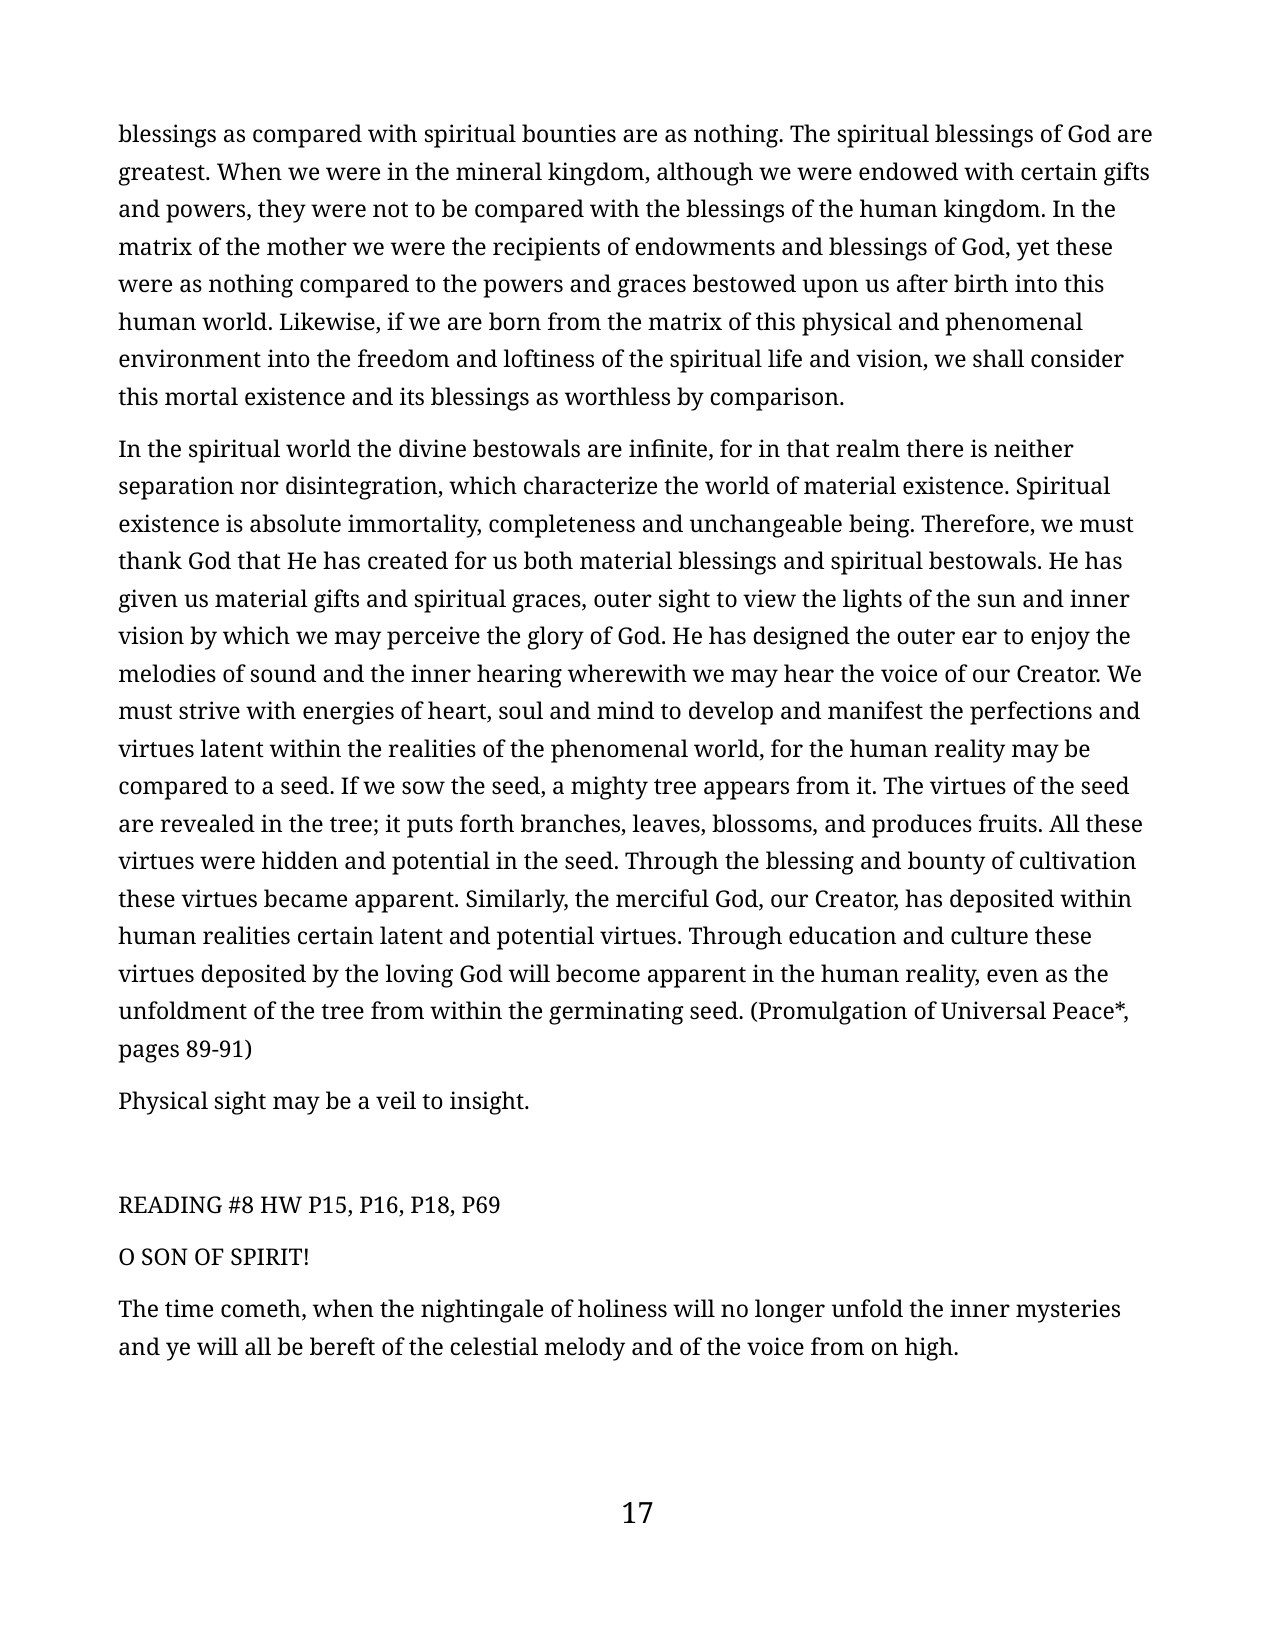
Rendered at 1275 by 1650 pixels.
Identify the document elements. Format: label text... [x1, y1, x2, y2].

text Physical sight may be a veil to insight. [118, 1085, 1157, 1116]
text The time cometh, when the nightingale of holiness will no longer unfold the inner mysteries and ye will all be bereft of the celestial melody and of the voice from on high. [118, 1293, 1157, 1362]
text In the spiritual world the divine bestowals are infinite, for in that realm there is neither separation nor disintegration, which characterize the world of material existence. Spiritual existence is absolute immortality, completeness and unchangeable being. Therefore, we must thank God that He has created for us both material blessings and spiritual bestowals. He has given us material gifts and spiritual graces, outer sight to view the lights of the sun and inner vision by which we may perceive the glory of God. He has designed the outer ear to enjoy the melodies of sound and the inner hearing wherewith we may hear the voice of our Creator. We must strive with energies of heart, soul and mind to develop and manifest the perfections and virtues latent within the realities of the phenomenal world, for the human reality may be compared to a seed. If we sow the seed, a mighty tree appears from it. The virtues of the seed are revealed in the tree; it puts forth branches, leaves, blossoms, and produces fruits. All these virtues were hidden and potential in the seed. Through the blessing and bounty of cultivation these virtues became apparent. Similarly, the merciful God, our Creator, has deposited within human realities certain latent and potential virtues. Through education and culture these virtues deposited by the loving God will become apparent in the human reality, even as the unfoldment of the tree from within the germinating seed. (Promulgation of Universal Peace*, pages 89‑91) [118, 433, 1157, 1064]
text blessings as compared with spiritual bounties are as nothing. The spiritual blessings of God are greatest. When we were in the mineral kingdom, although we were endowed with certain gifts and powers, they were not to be compared with the blessings of the human kingdom. In the matrix of the mother we were the recipients of endowments and blessings of God, yet these were as nothing compared to the powers and graces bestowed upon us after birth into this human world. Likewise, if we are born from the matrix of this physical and phenomenal environment into the freedom and loftiness of the spiritual life and vision, we shall consider this mortal existence and its blessings as worthless by comparison. [118, 118, 1157, 412]
text O SON OF SPIRIT! [118, 1241, 1157, 1272]
text READING #8 HW P15, P16, P18, P69 [118, 1189, 1157, 1220]
